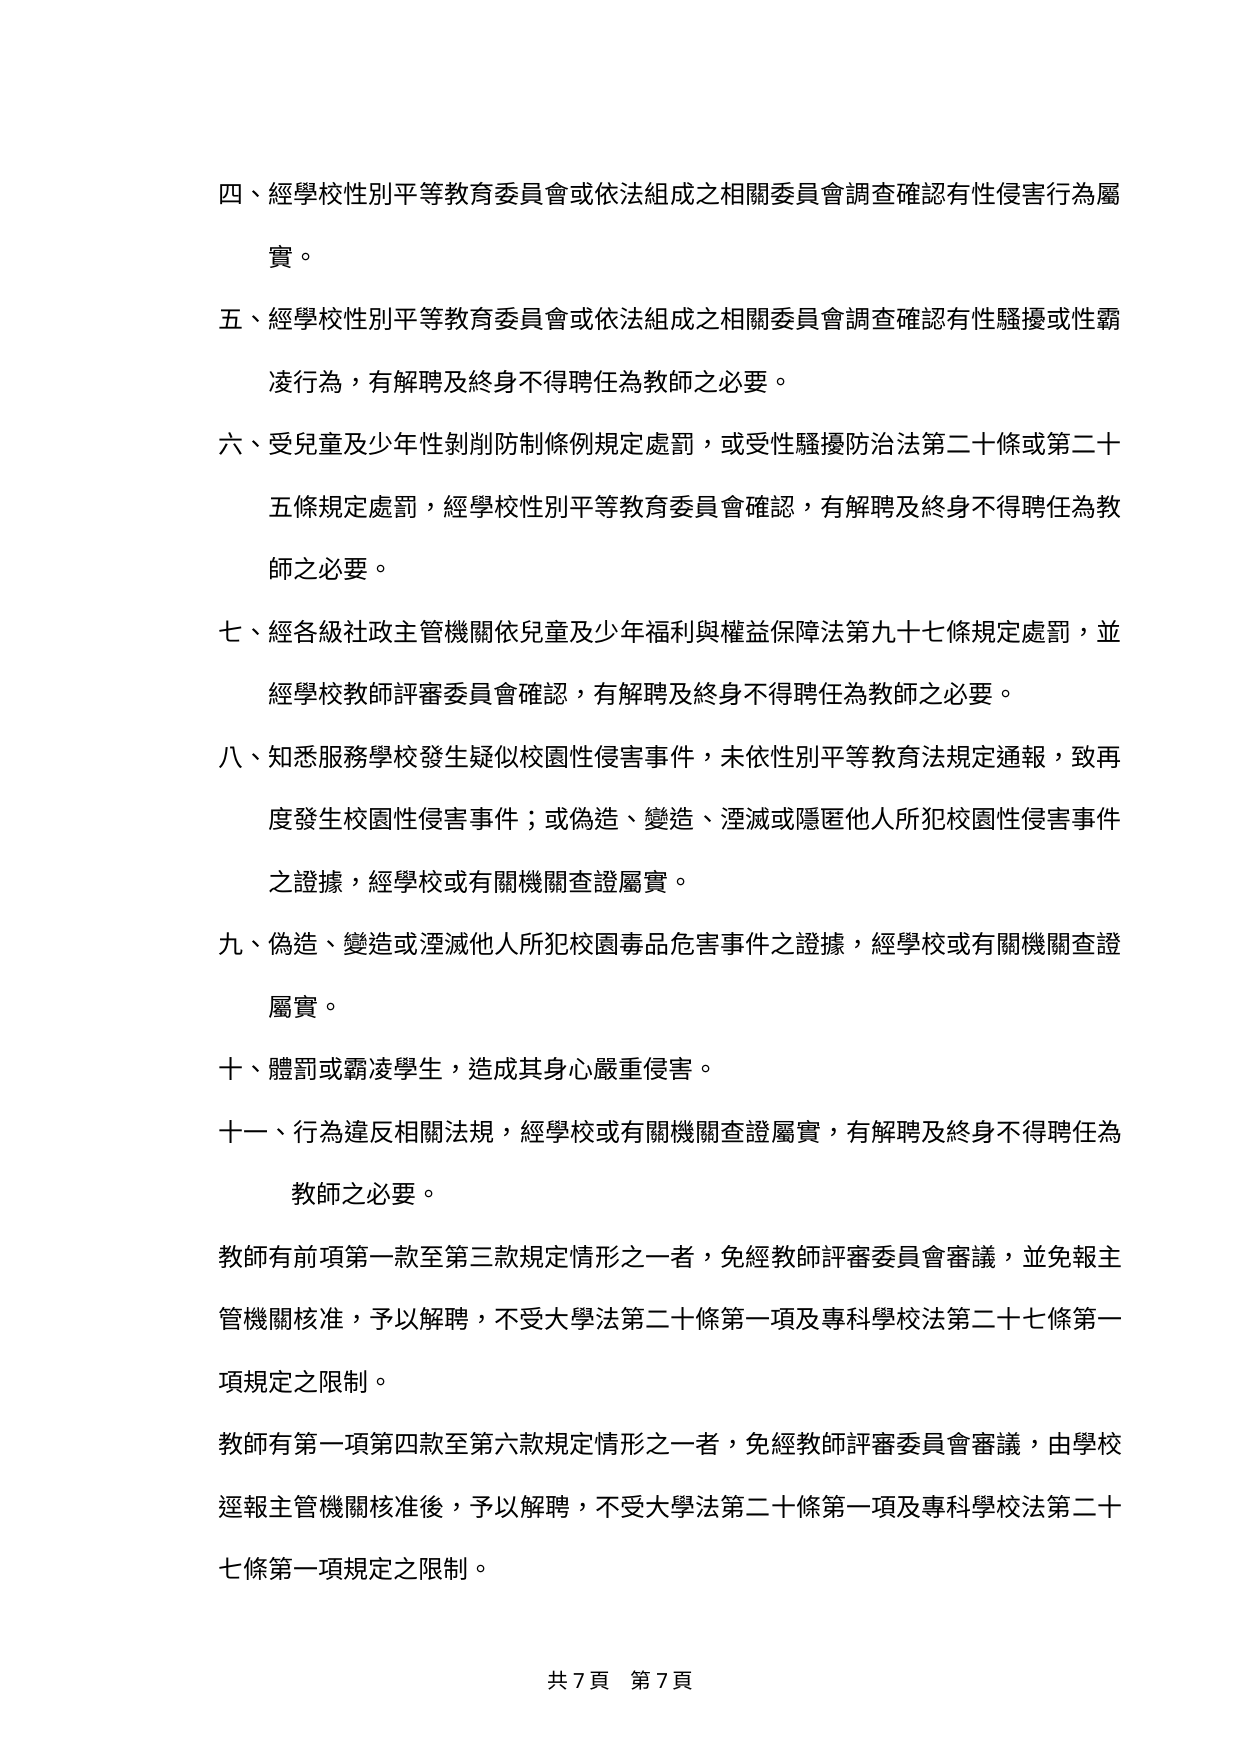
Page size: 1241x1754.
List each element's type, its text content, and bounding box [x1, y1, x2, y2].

text 十一、行為違反相關法規，經學校或有關機關查證屬實，有解聘及終身不得聘任為教師之必要。 [218, 1088, 1122, 1213]
text 四、經學校性別平等教育委員會或依法組成之相關委員會調查確認有性侵害行為屬實。 [218, 151, 1122, 276]
text 教師有第一項第四款至第六款規定情形之一者，免經教師評審委員會審議，由學校逕報主管機關核准後，予以解聘，不受大學法第二十條第一項及專科學校法第二十七條第一項規定之限制。 [218, 1401, 1122, 1588]
text 八、知悉服務學校發生疑似校園性侵害事件，未依性別平等教育法規定通報，致再度發生校園性侵害事件；或偽造、變造、湮滅或隱匿他人所犯校園性侵害事件之證據，經學校或有關機關查證屬實。 [218, 713, 1122, 901]
text 十、體罰或霸凌學生，造成其身心嚴重侵害。 [218, 1026, 1122, 1088]
text 教師有前項第一款至第三款規定情形之一者，免經教師評審委員會審議，並免報主管機關核准，予以解聘，不受大學法第二十條第一項及專科學校法第二十七條第一項規定之限制。 [218, 1213, 1122, 1401]
text 六、受兒童及少年性剝削防制條例規定處罰，或受性騷擾防治法第二十條或第二十五條規定處罰，經學校性別平等教育委員會確認，有解聘及終身不得聘任為教師之必要。 [218, 401, 1122, 588]
text 九、偽造、變造或湮滅他人所犯校園毒品危害事件之證據，經學校或有關機關查證屬實。 [218, 901, 1122, 1026]
text 五、經學校性別平等教育委員會或依法組成之相關委員會調查確認有性騷擾或性霸凌行為，有解聘及終身不得聘任為教師之必要。 [218, 276, 1122, 401]
text 七、經各級社政主管機關依兒童及少年福利與權益保障法第九十七條規定處罰，並經學校教師評審委員會確認，有解聘及終身不得聘任為教師之必要。 [218, 588, 1122, 713]
